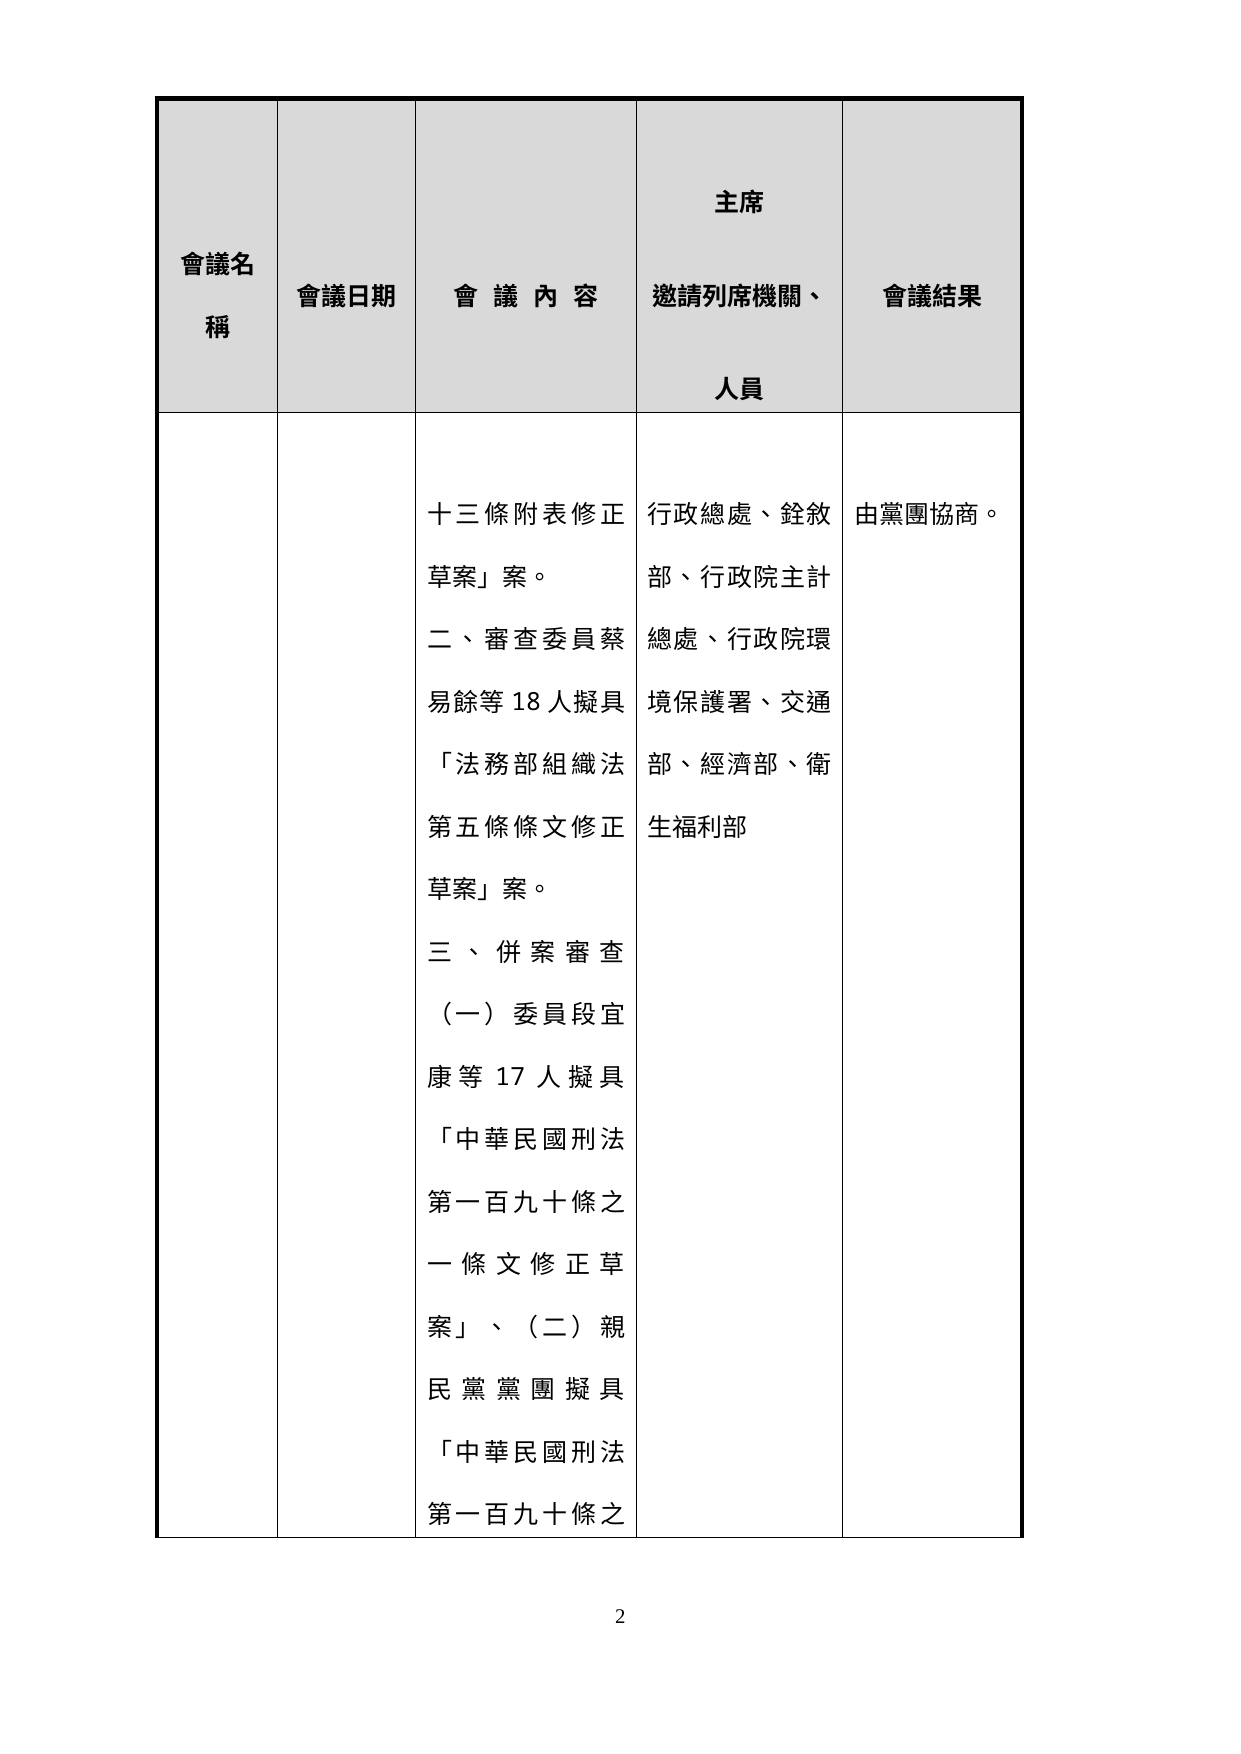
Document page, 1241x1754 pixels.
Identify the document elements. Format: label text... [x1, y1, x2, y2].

table_cell [278, 413, 415, 1537]
table_header 主席 邀請列席機關、 人員 [637, 101, 842, 412]
table_header 會議內容 [416, 101, 636, 412]
table_cell 十三條附表修正草案」案。 二、審查委員蔡易餘等18人擬具「法務部組織法第五條條文修正草案」案。 三、併案審查（一）委員段宜康等17人擬具「中華民國刑法第一百九十條之一條文修正草案」、（二）親民黨黨團擬具「中華民國刑法第一百九十條之 [416, 413, 636, 1537]
table_header 會議名稱 [159, 101, 277, 412]
table_cell 行政總處、銓敘部、行政院主計總處、行政院環境保護署、交通部、經濟部、衛生福利部 [637, 413, 842, 1537]
table_cell [159, 413, 277, 1537]
table_header 會議日期 [278, 101, 415, 412]
table_header 會議結果 [843, 101, 1020, 412]
table_cell 由黨團協商。 [843, 413, 1020, 1537]
